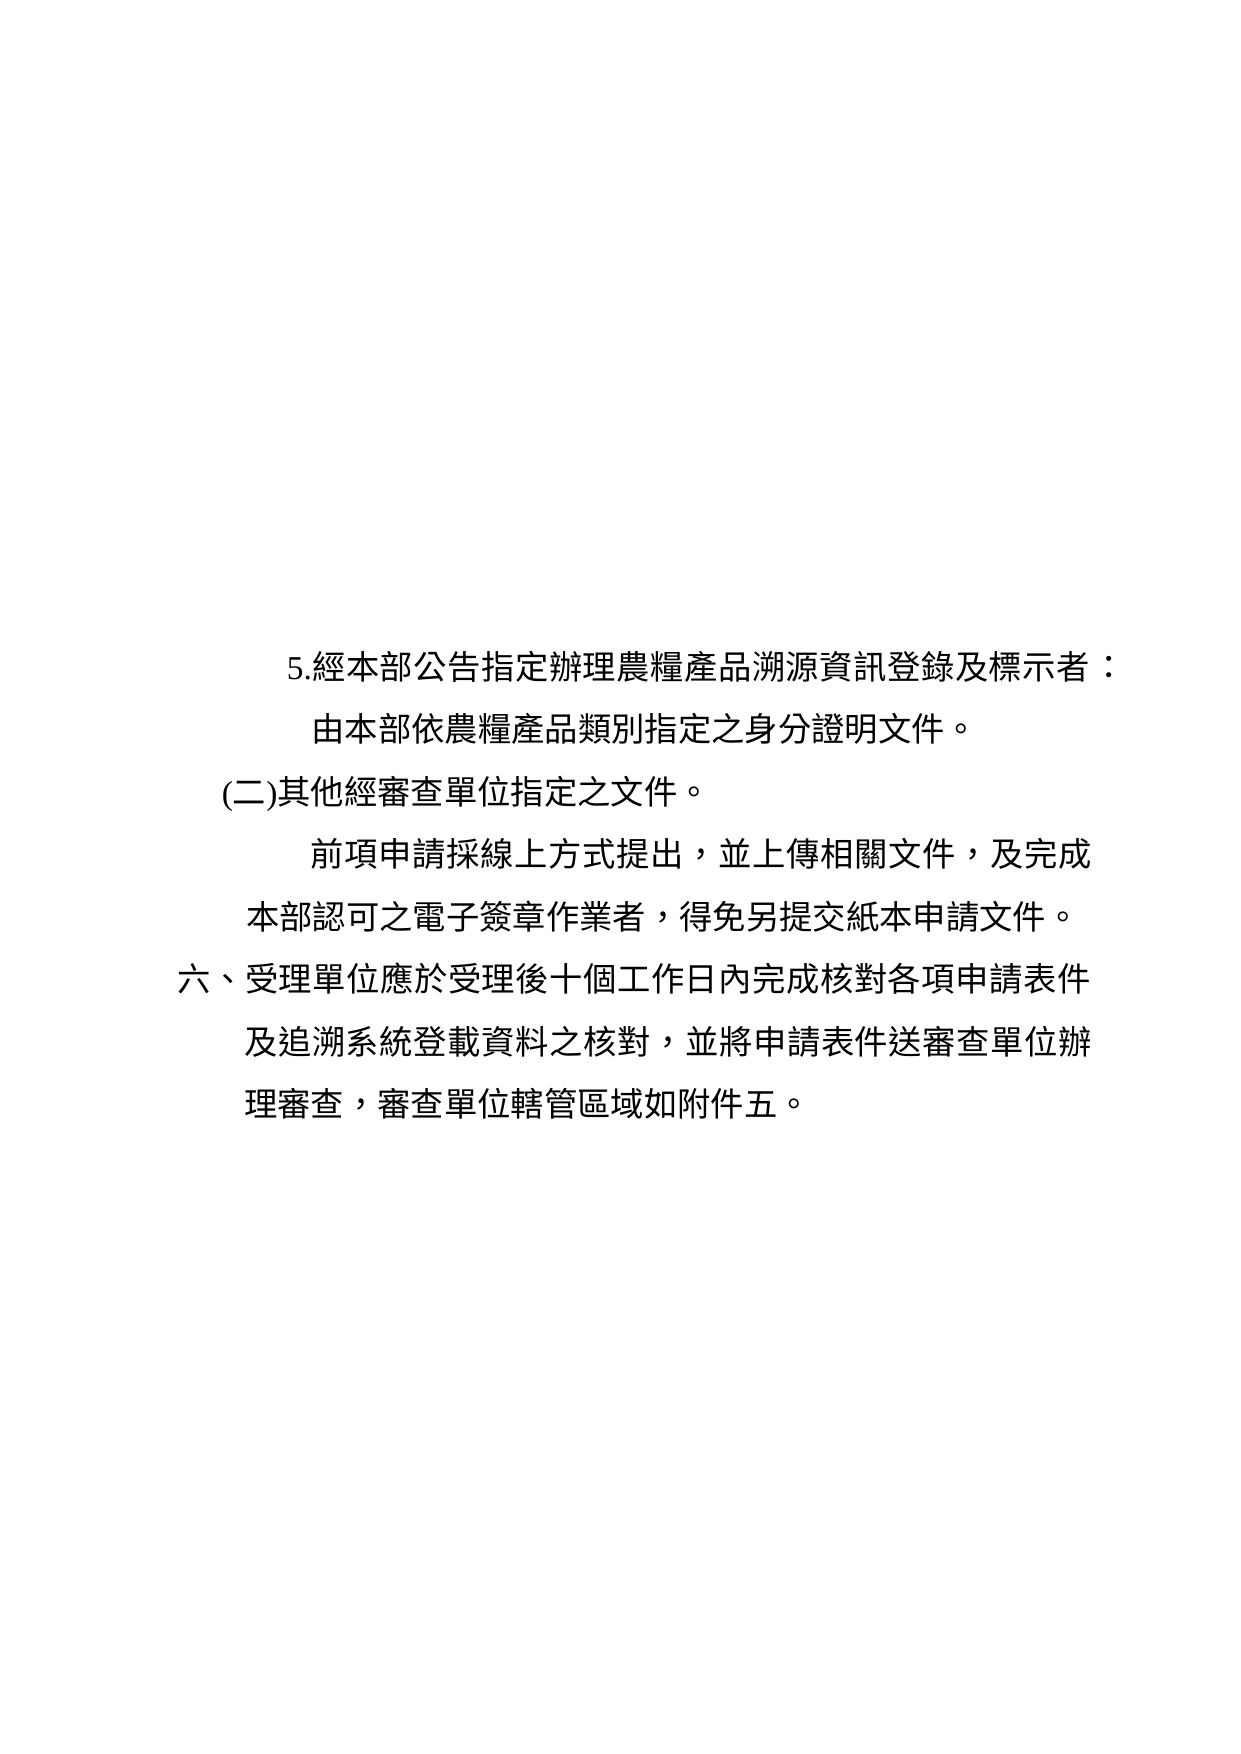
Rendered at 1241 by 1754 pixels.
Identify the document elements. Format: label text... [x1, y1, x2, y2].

text 5.經本部公告指定辦理農糧產品溯源資訊登錄及標示者：由本部依農糧產品類別指定之身分證明文件。 [287, 623, 1092, 748]
text (二)其他經審查單位指定之文件。 [222, 748, 1092, 810]
text 前項申請採線上方式提出，並上傳相關文件，及完成本部認可之電子簽章作業者，得免另提交紙本申請文件。 [246, 810, 1092, 935]
text 六、受理單位應於受理後十個工作日內完成核對各項申請表件及追溯系統登載資料之核對，並將申請表件送審查單位辦理審查，審查單位轄管區域如附件五。 [177, 935, 1092, 1123]
